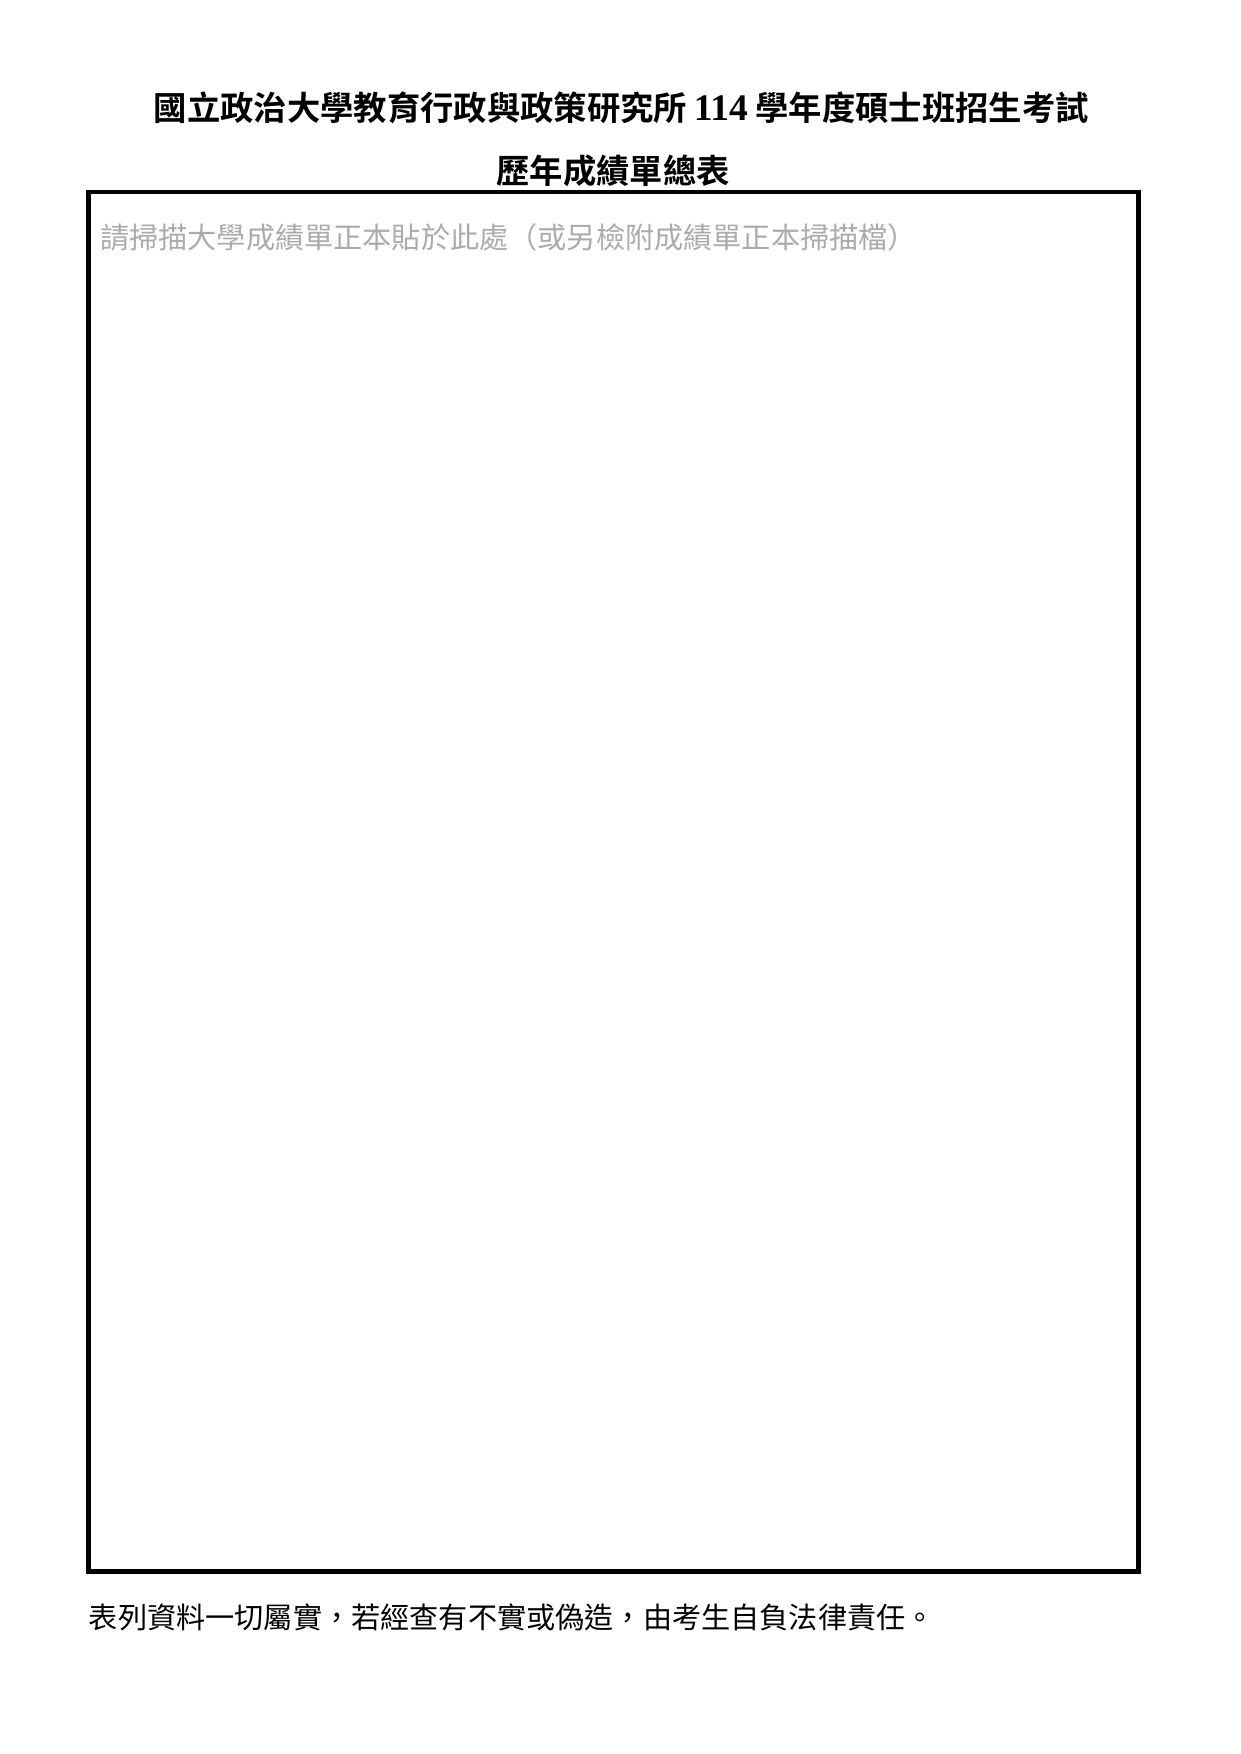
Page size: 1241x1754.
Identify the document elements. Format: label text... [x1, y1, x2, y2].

text 國立政治大學教育行政與政策研究所114學年度碩士班招生考試 [4, 64, 1238, 127]
table_header 請掃描大學成績單正本貼於此處（或另檢附成績單正本掃描檔） [91, 194, 1136, 1569]
text 歷年成績單總表 [0, 127, 1226, 189]
text 表列資料一切屬實，若經查有不實或偽造，由考生自負法律責任。 [89, 1574, 1053, 1636]
